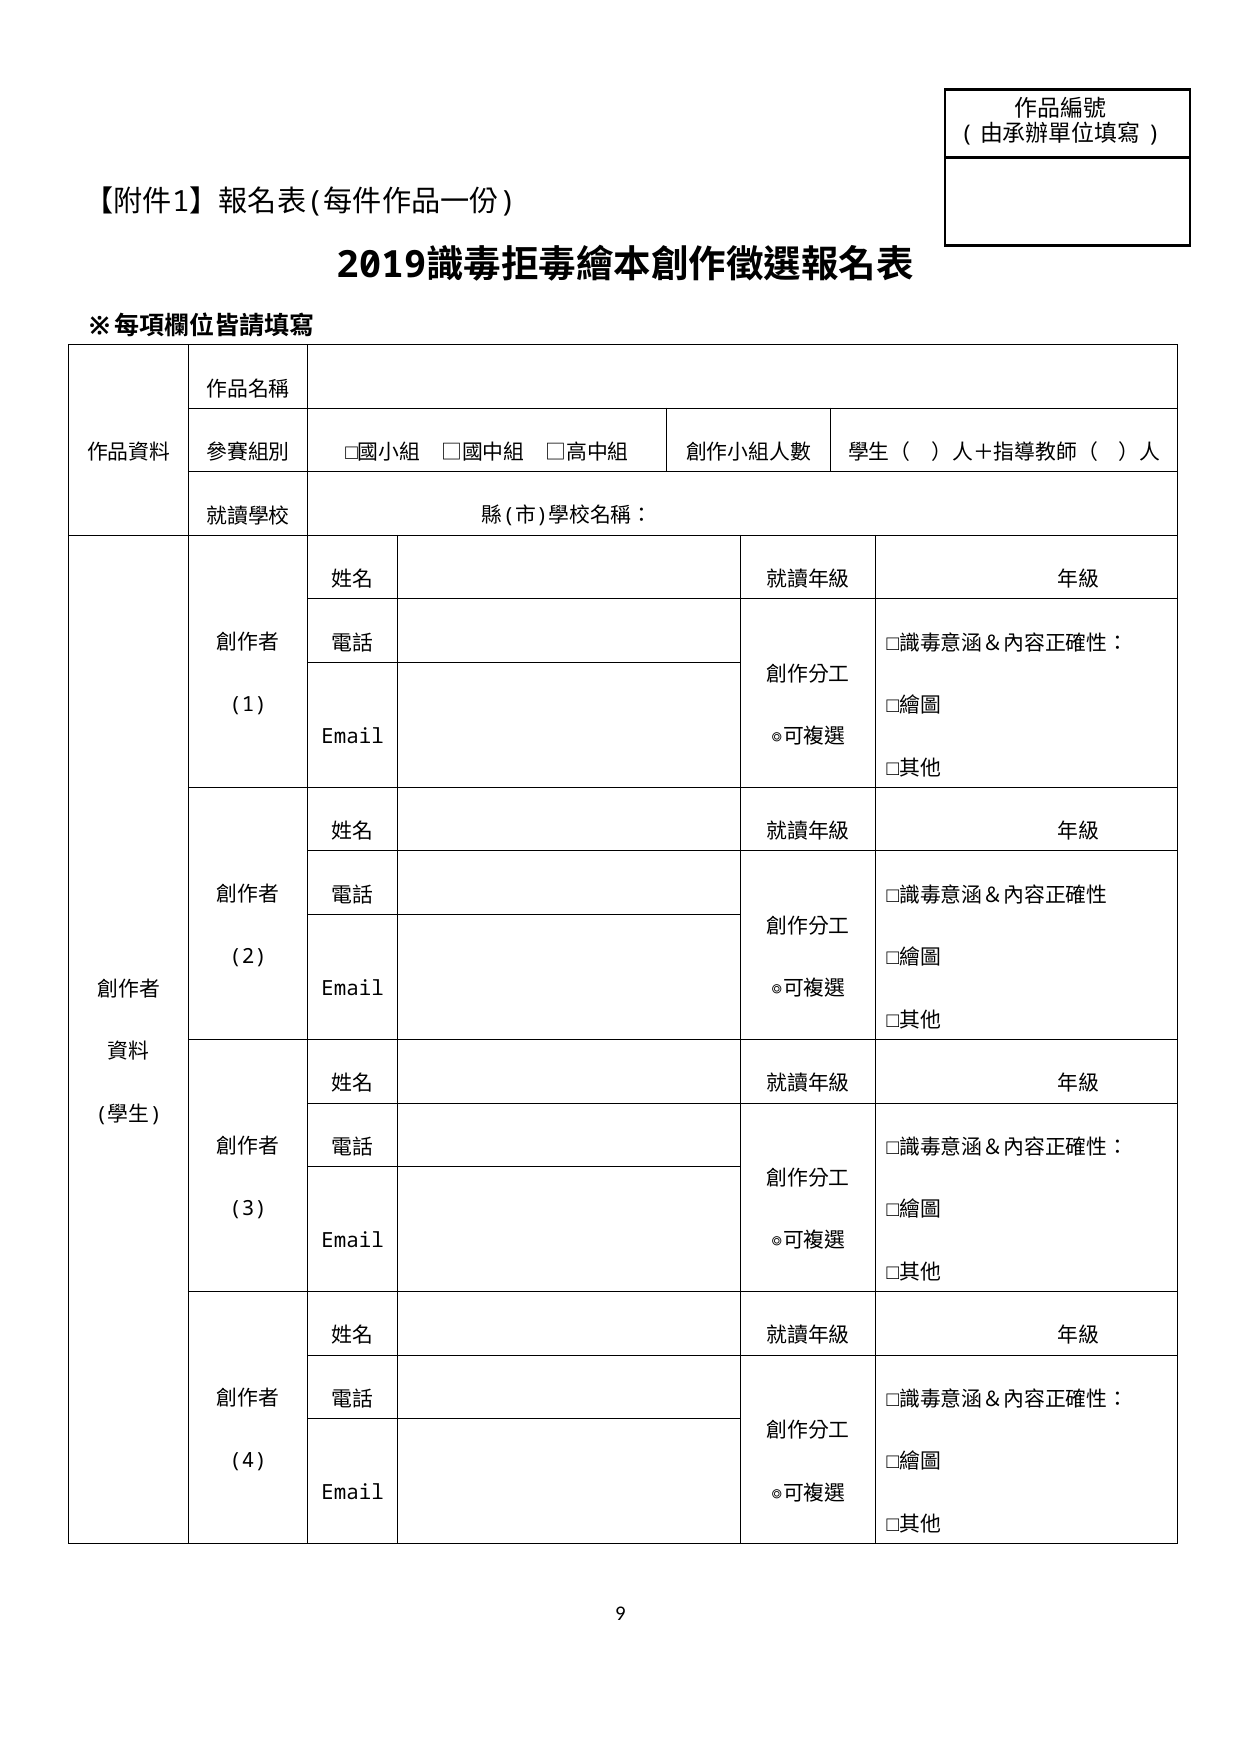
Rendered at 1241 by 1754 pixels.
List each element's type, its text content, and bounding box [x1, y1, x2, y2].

text 【附件1】報名表(每件作品一份) [84, 157, 944, 219]
table_cell □國小組 □國中組 □高中組 [308, 409, 666, 471]
table_cell [398, 1419, 740, 1543]
table_cell 創作分工 ◎可複選 [741, 1356, 875, 1543]
table_cell Email [308, 1167, 397, 1291]
table_cell [398, 536, 740, 598]
table_cell 年級 [876, 1292, 1177, 1354]
table_cell [398, 599, 740, 662]
text 2019識毒拒毒繪本創作徵選報名表 [84, 219, 1053, 282]
text ※每項欄位皆請填寫 [84, 282, 1053, 344]
table_cell 創作分工 ◎可複選 [741, 851, 875, 1039]
table_cell □識毒意涵＆內容正確性： □繪圖 □其他 [876, 1356, 1177, 1543]
table_cell Email [308, 663, 397, 787]
table_cell [398, 788, 740, 850]
table_cell 姓名 [308, 1292, 397, 1354]
table_cell 創作小組人數 [667, 409, 830, 471]
table_cell 就讀年級 [741, 788, 875, 850]
table_cell 電話 [308, 851, 397, 914]
table_cell 年級 [876, 1040, 1177, 1102]
table_cell 電話 [308, 1356, 397, 1418]
table_cell [398, 663, 740, 787]
table_cell 就讀學校 [189, 472, 307, 535]
table_cell [398, 915, 740, 1039]
table_cell Email [308, 915, 397, 1039]
table_cell 創作分工 ◎可複選 [741, 599, 875, 787]
table_cell 姓名 [308, 1040, 397, 1102]
table_cell 創作分工 ◎可複選 [741, 1104, 875, 1291]
table_cell [398, 851, 740, 914]
table_cell 電話 [308, 1104, 397, 1166]
table_cell [398, 1040, 740, 1102]
table_cell 就讀年級 [741, 1040, 875, 1102]
table_cell 就讀年級 [741, 1292, 875, 1354]
table_cell 姓名 [308, 536, 397, 598]
table_cell 創作者(2) [189, 788, 307, 1039]
table_cell 創作者(3) [189, 1040, 307, 1291]
table_cell □識毒意涵＆內容正確性 □繪圖 □其他 [876, 851, 1177, 1039]
table_cell 姓名 [308, 788, 397, 850]
table_cell [398, 1167, 740, 1291]
table_cell 創作者(4) [189, 1292, 307, 1543]
table_cell [398, 1292, 740, 1354]
table_cell [398, 1356, 740, 1418]
table_header 作品資料 [69, 345, 188, 535]
table_header 作品名稱 [189, 345, 307, 408]
table_cell [398, 1104, 740, 1166]
table_cell 年級 [876, 788, 1177, 850]
table_cell 縣(市)學校名稱： [308, 472, 1177, 535]
text [946, 159, 1053, 219]
table_cell 創作者 資料 (學生) [69, 536, 188, 1543]
table_cell □識毒意涵＆內容正確性： □繪圖 □其他 [876, 599, 1177, 787]
table_cell □識毒意涵＆內容正確性： □繪圖 □其他 [876, 1104, 1177, 1291]
table_cell Email [308, 1419, 397, 1543]
table_cell 創作者(1) [189, 536, 307, 787]
table_cell 學生（ ）人＋指導教師（ ）人 [831, 409, 1177, 471]
table_cell 就讀年級 [741, 536, 875, 598]
table_header [308, 345, 1177, 408]
table_cell 參賽組別 [189, 409, 307, 471]
table_cell 電話 [308, 599, 397, 662]
table_cell 年級 [876, 536, 1177, 598]
